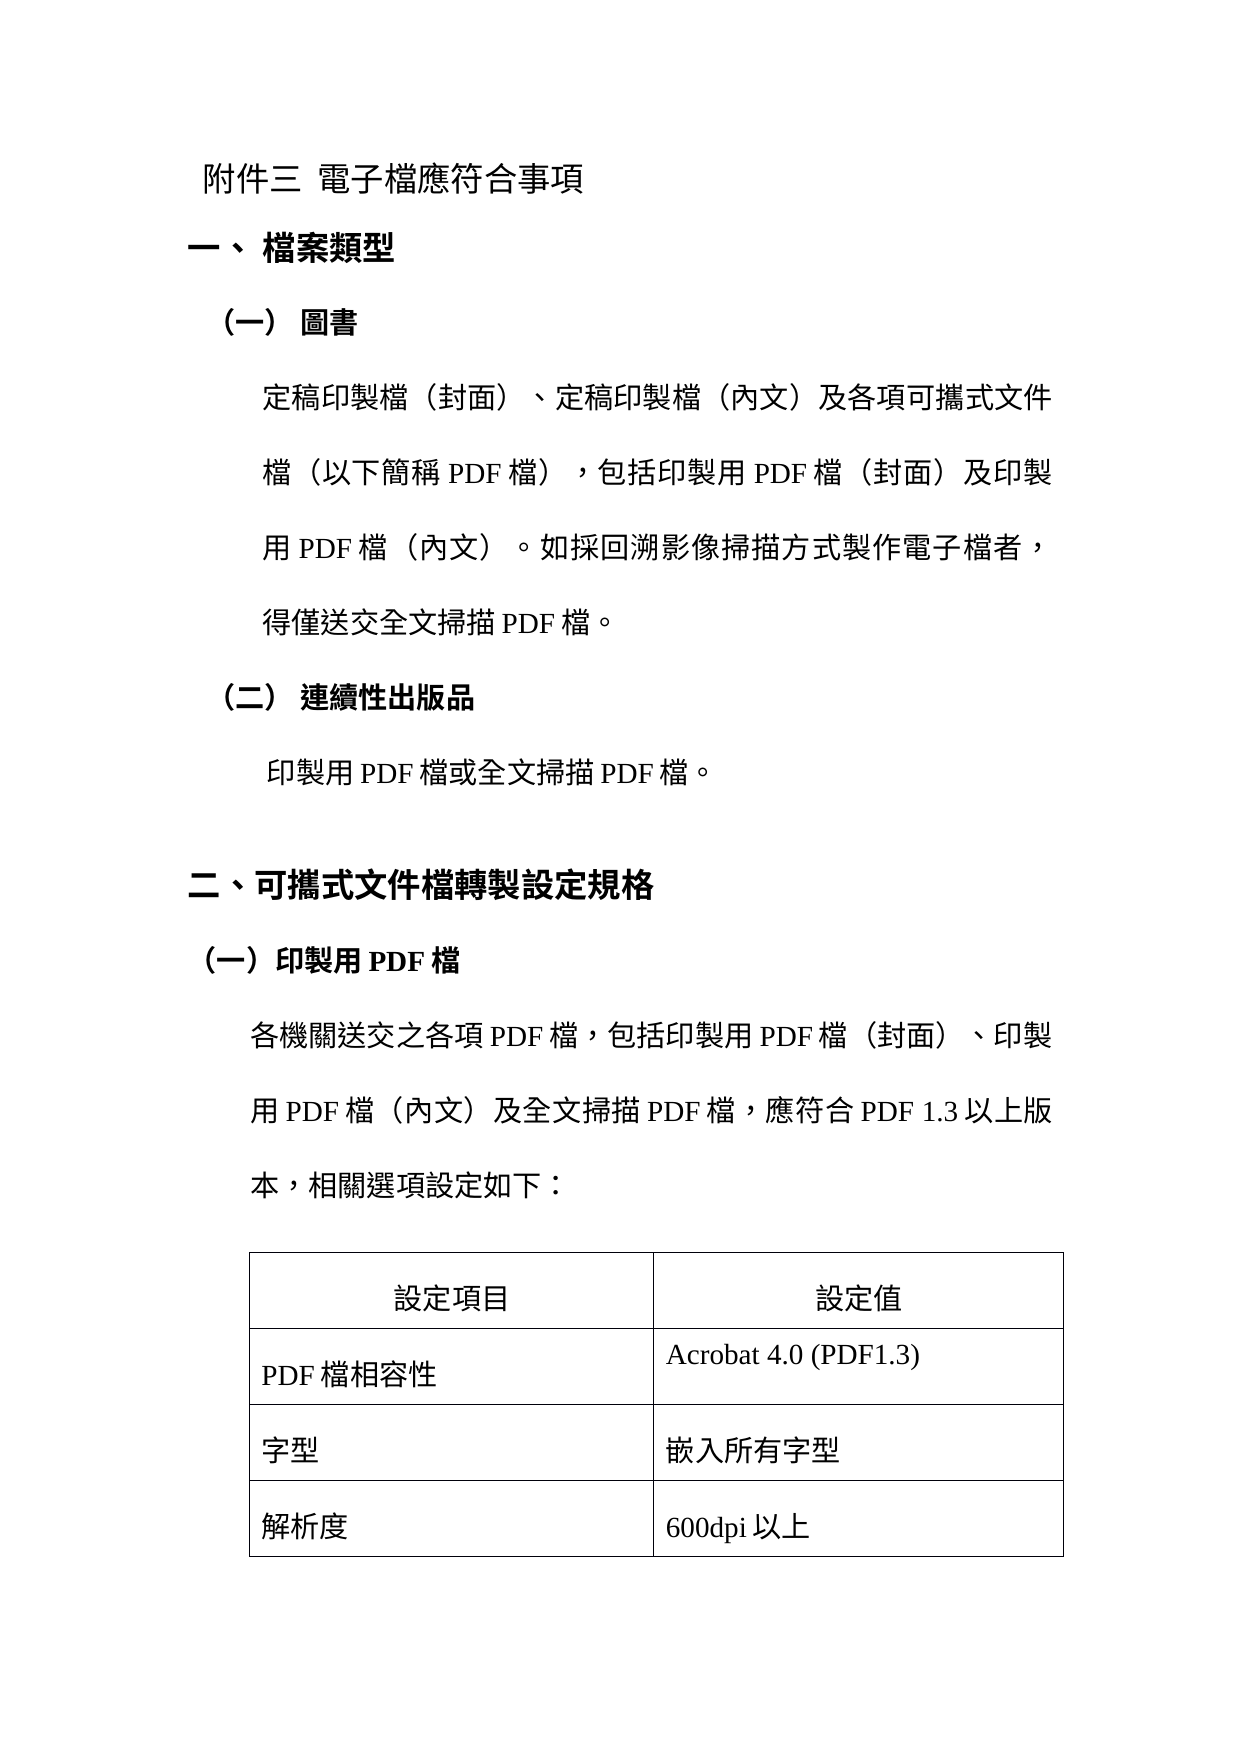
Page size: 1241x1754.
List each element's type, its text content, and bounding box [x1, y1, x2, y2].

table_cell Acrobat 4.0 (PDF1.3) [654, 1329, 1063, 1404]
table_header 設定項目 [250, 1253, 653, 1328]
table_cell 600dpi以上 [654, 1481, 1063, 1556]
table_cell PDF檔相容性 [250, 1329, 653, 1404]
text 附件三 電子檔應符合事項 [202, 153, 866, 201]
list 圖書 [206, 277, 1053, 352]
list 檔案類型 [187, 202, 1053, 277]
table_cell 字型 [250, 1405, 653, 1480]
text （一）印製用PDF檔 [187, 914, 1053, 989]
table_cell 解析度 [250, 1481, 653, 1556]
text 印製用PDF檔或全文掃描PDF檔。 [237, 727, 1053, 802]
text 各機關送交之各項PDF檔，包括印製用PDF檔（封面）、印製用PDF檔（內文）及全文掃描PDF檔，應符合PDF 1.3以上版本，相關選項設定如下： [250, 989, 1053, 1214]
table_header 設定值 [654, 1253, 1063, 1328]
text 定稿印製檔（封面）、定稿印製檔（內文）及各項可攜式文件檔（以下簡稱PDF檔），包括印製用PDF檔（封面）及印製用PDF檔（內文）。如採回溯影像掃描方式製作電子檔者，得僅送交全文掃描PDF檔。 [262, 352, 1053, 652]
table_cell 嵌入所有字型 [654, 1405, 1063, 1480]
list 連續性出版品 [206, 652, 1053, 727]
text 二、可攜式文件檔轉製設定規格 [187, 839, 1053, 914]
